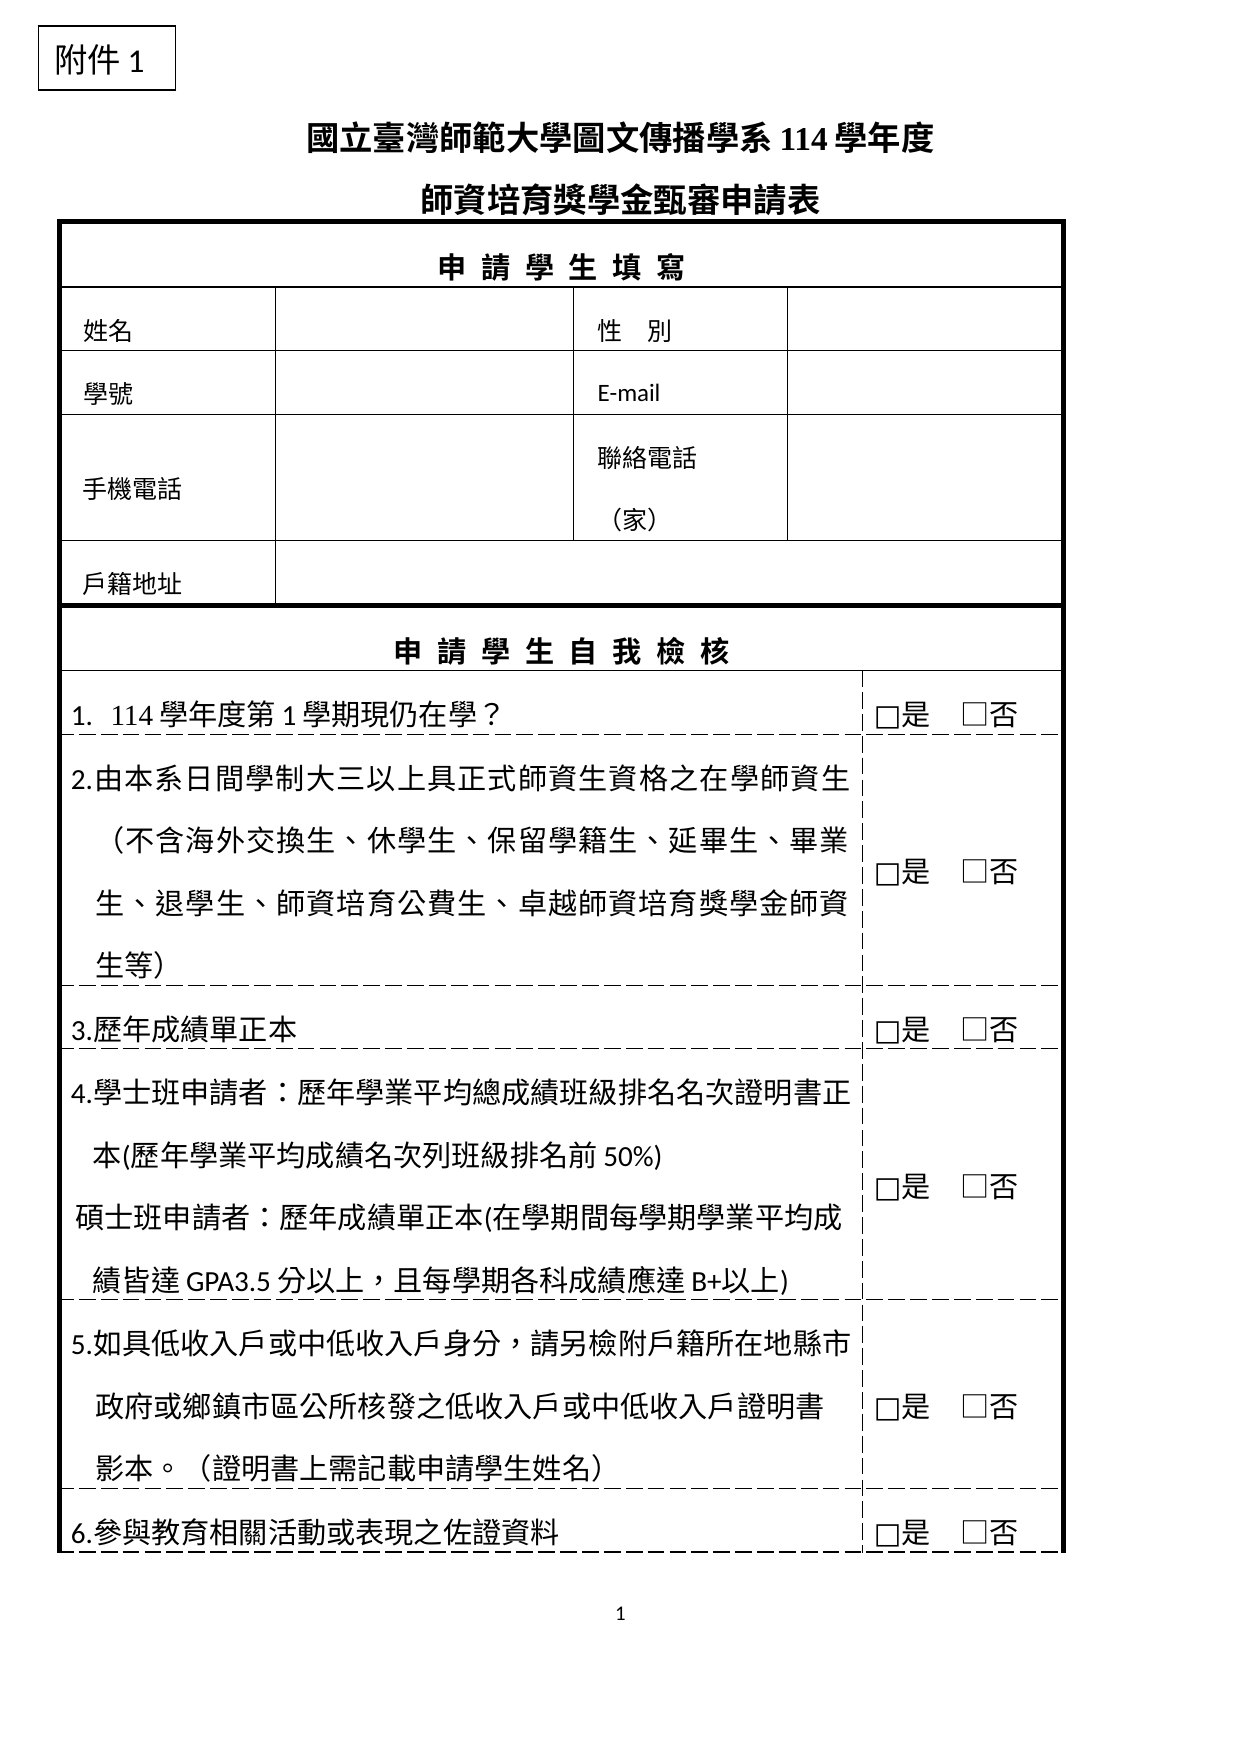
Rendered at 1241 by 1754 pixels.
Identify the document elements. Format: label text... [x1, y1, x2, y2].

table_cell □是 □否 [863, 1048, 1061, 1299]
table_cell [276, 415, 573, 539]
table_cell 6.參與教育相關活動或表現之佐證資料 [62, 1488, 862, 1551]
table_header 申 請 學 生 填 寫 [62, 224, 1061, 286]
table_cell [276, 288, 573, 350]
table_cell [276, 541, 1061, 603]
table_cell [788, 288, 1061, 350]
table_cell 手機電話 [62, 415, 275, 539]
table_cell □是 □否 [863, 671, 1061, 734]
table_cell 性 別 [574, 288, 787, 350]
table_cell 申 請 學 生 自 我 檢 核 [62, 608, 1061, 670]
table_cell □是 □否 [863, 1488, 1061, 1551]
text [39, 27, 175, 89]
table_cell 1. 114學年度第1學期現仍在學？ [62, 671, 862, 734]
table_cell □是 □否 [863, 985, 1061, 1048]
table_cell 聯絡電話（家） [574, 415, 787, 539]
table_cell E-mail [574, 351, 787, 413]
table_cell [788, 415, 1061, 539]
table_cell 5.如具低收入戶或中低收入戶身分，請另檢附戶籍所在地縣市政府或鄉鎮市區公所核發之低收入戶或中低收入戶證明書影本。（證明書上需記載申請學生姓名） [62, 1299, 862, 1488]
text 國立臺灣師範大學圖文傳播學系114學年度 [118, 94, 1122, 157]
text 師資培育獎學金甄審申請表 [118, 157, 1122, 219]
table_cell □是 □否 [863, 734, 1061, 985]
table_cell 2.由本系日間學制大三以上具正式師資生資格之在學師資生（不含海外交換生、休學生、保留學籍生、延畢生、畢業生、退學生、師資培育公費生、卓越師資培育獎學金師資生等） [62, 734, 862, 985]
table_cell [276, 351, 573, 413]
table_cell 3.歷年成績單正本 [62, 985, 862, 1048]
table_cell 姓名 [62, 288, 275, 350]
table_cell [788, 351, 1061, 413]
table_cell 學號 [62, 351, 275, 413]
table_cell □是 □否 [863, 1299, 1061, 1488]
table_cell 4.學士班申請者：歷年學業平均總成績班級排名名次證明書正本(歷年學業平均成績名次列班級排名前50%) 碩士班申請者：歷年成績單正本(在學期間每學期學業平均成績皆達GPA3.5分以上，且每學期各科成績應達B+以上) [62, 1048, 862, 1299]
table_cell 戶籍地址 [62, 541, 275, 603]
text 附件1 [54, 34, 160, 82]
